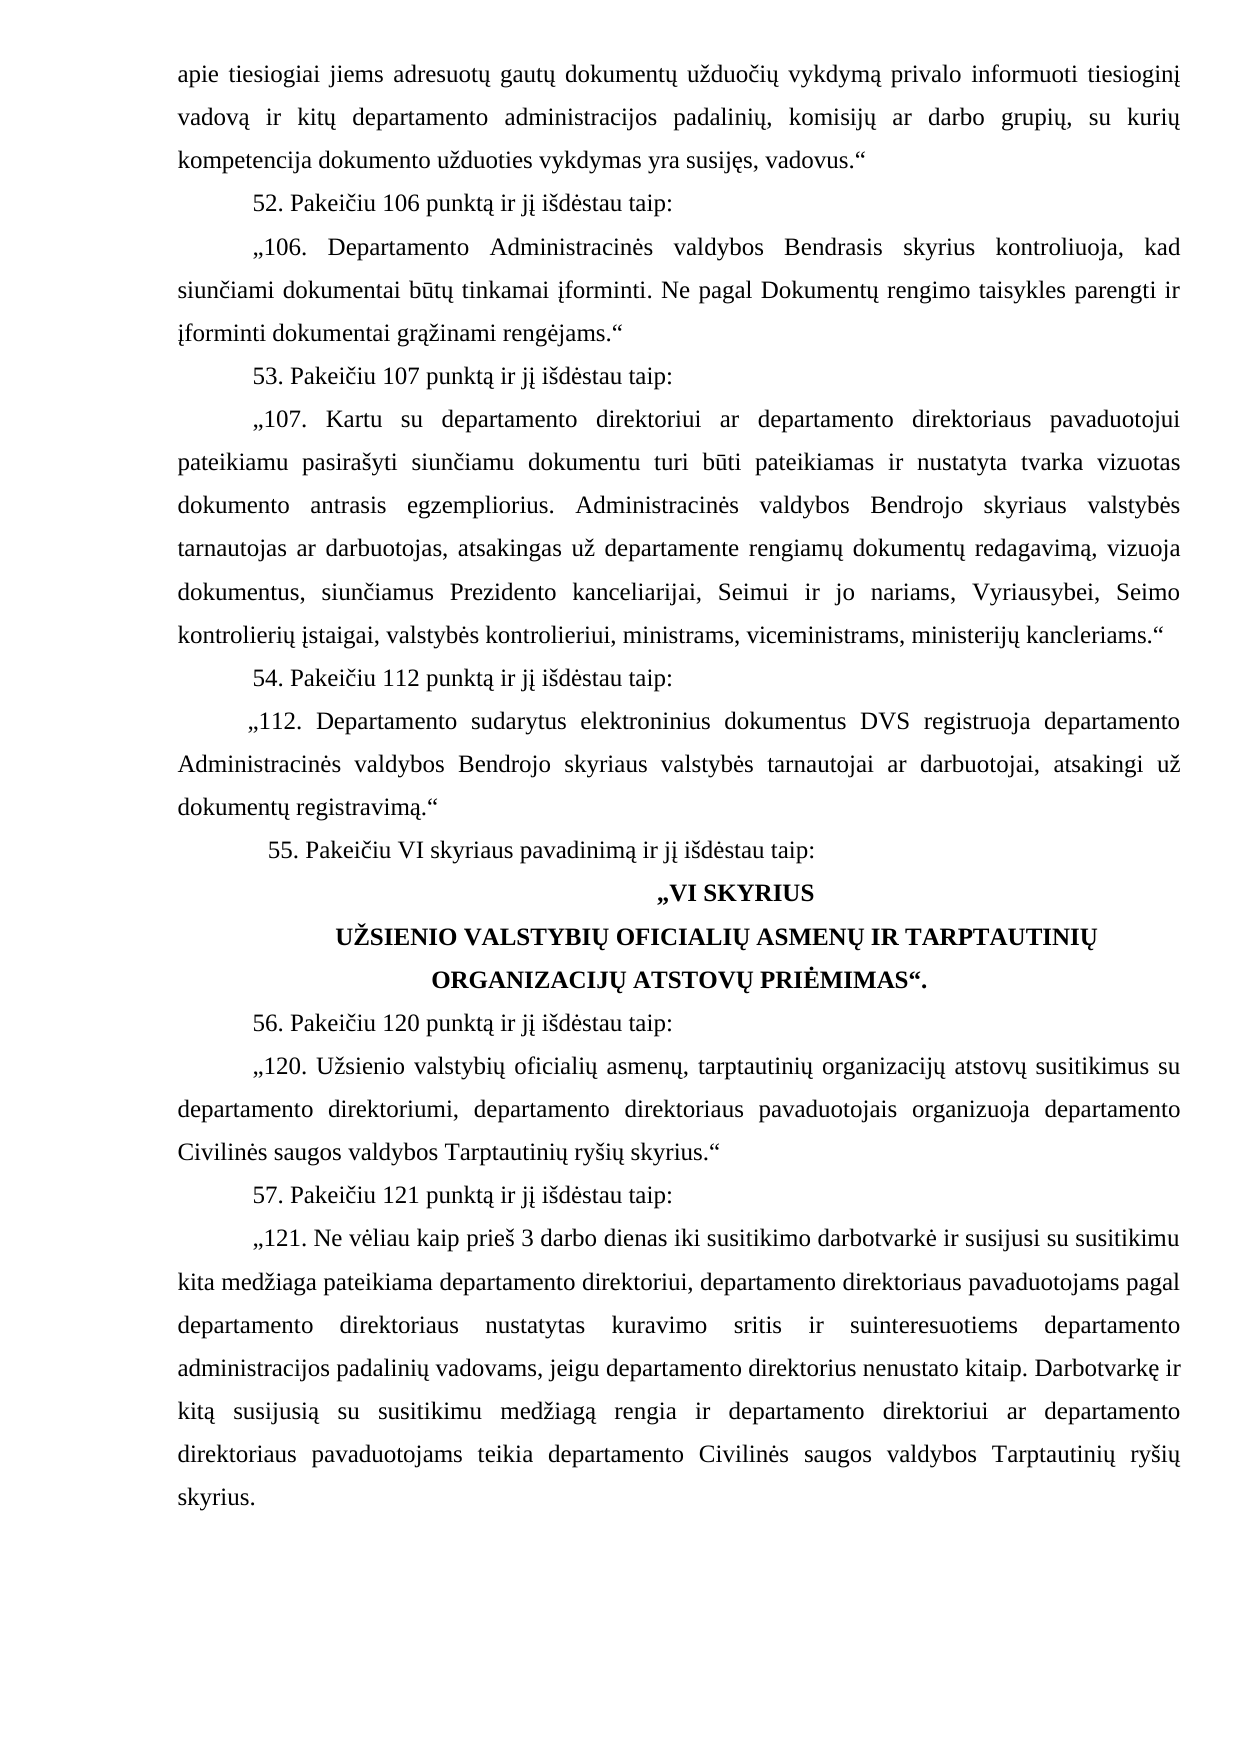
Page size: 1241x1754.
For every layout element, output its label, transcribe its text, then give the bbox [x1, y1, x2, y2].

text 52. Pakeičiu 106 punktą ir jį išdėstau taip: [177, 188, 1181, 217]
text 55. Pakeičiu VI skyriaus pavadinimą ir jį išdėstau taip: [177, 835, 1181, 864]
text 56. Pakeičiu 120 punktą ir jį išdėstau taip: [177, 1008, 1181, 1037]
text „VI SKYRIUS [290, 878, 1181, 907]
text UŽSIENIO VALSTYBIŲ OFICIALIŲ ASMENŲ IR TARPTAUTINIŲ ORGANIZACIJŲ ATSTOVŲ PRIĖMIMAS“. [177, 922, 1181, 993]
text 53. Pakeičiu 107 punktą ir jį išdėstau taip: [177, 361, 1181, 390]
text „120. Užsienio valstybių oficialių asmenų, tarptautinių organizacijų atstovų susitikimus su departamento direktoriumi, departamento direktoriaus pavaduotojais organizuoja departamento Civilinės saugos valdybos Tarptautinių ryšių skyrius.“ [177, 1051, 1181, 1166]
text „106. Departamento Administracinės valdybos Bendrasis skyrius kontroliuoja, kad siunčiami dokumentai būtų tinkamai įforminti. Ne pagal Dokumentų rengimo taisykles parengti ir įforminti dokumentai grąžinami rengėjams.“ [177, 232, 1181, 347]
text 54. Pakeičiu 112 punktą ir jį išdėstau taip: [177, 663, 1181, 692]
text apie tiesiogiai jiems adresuotų gautų dokumentų užduočių vykdymą privalo informuoti tiesioginį vadovą ir kitų departamento administracijos padalinių, komisijų ar darbo grupių, su kurių kompetencija dokumento užduoties vykdymas yra susijęs, vadovus.“ [177, 59, 1181, 174]
text „121. Ne vėliau kaip prieš 3 darbo dienas iki susitikimo darbotvarkė ir susijusi su susitikimu kita medžiaga pateikiama departamento direktoriui, departamento direktoriaus pavaduotojams pagal departamento direktoriaus nustatytas kuravimo sritis ir suinteresuotiems departamento administracijos padalinių vadovams, jeigu departamento direktorius nenustato kitaip. Darbotvarkę ir kitą susijusią su susitikimu medžiagą rengia ir departamento direktoriui ar departamento direktoriaus pavaduotojams teikia departamento Civilinės saugos valdybos Tarptautinių ryšių skyrius. [177, 1223, 1181, 1511]
text „112. Departamento sudarytus elektroninius dokumentus DVS registruoja departamento Administracinės valdybos Bendrojo skyriaus valstybės tarnautojai ar darbuotojai, atsakingi už dokumentų registravimą.“ [177, 706, 1181, 821]
text „107. Kartu su departamento direktoriui ar departamento direktoriaus pavaduotojui pateikiamu pasirašyti siunčiamu dokumentu turi būti pateikiamas ir nustatyta tvarka vizuotas dokumento antrasis egzempliorius. Administracinės valdybos Bendrojo skyriaus valstybės tarnautojas ar darbuotojas, atsakingas už departamente rengiamų dokumentų redagavimą, vizuoja dokumentus, siunčiamus Prezidento kanceliarijai, Seimui ir jo nariams, Vyriausybei, Seimo kontrolierių įstaigai, valstybės kontrolieriui, ministrams, viceministrams, ministerijų kancleriams.“ [177, 404, 1181, 648]
text 57. Pakeičiu 121 punktą ir jį išdėstau taip: [177, 1180, 1181, 1209]
